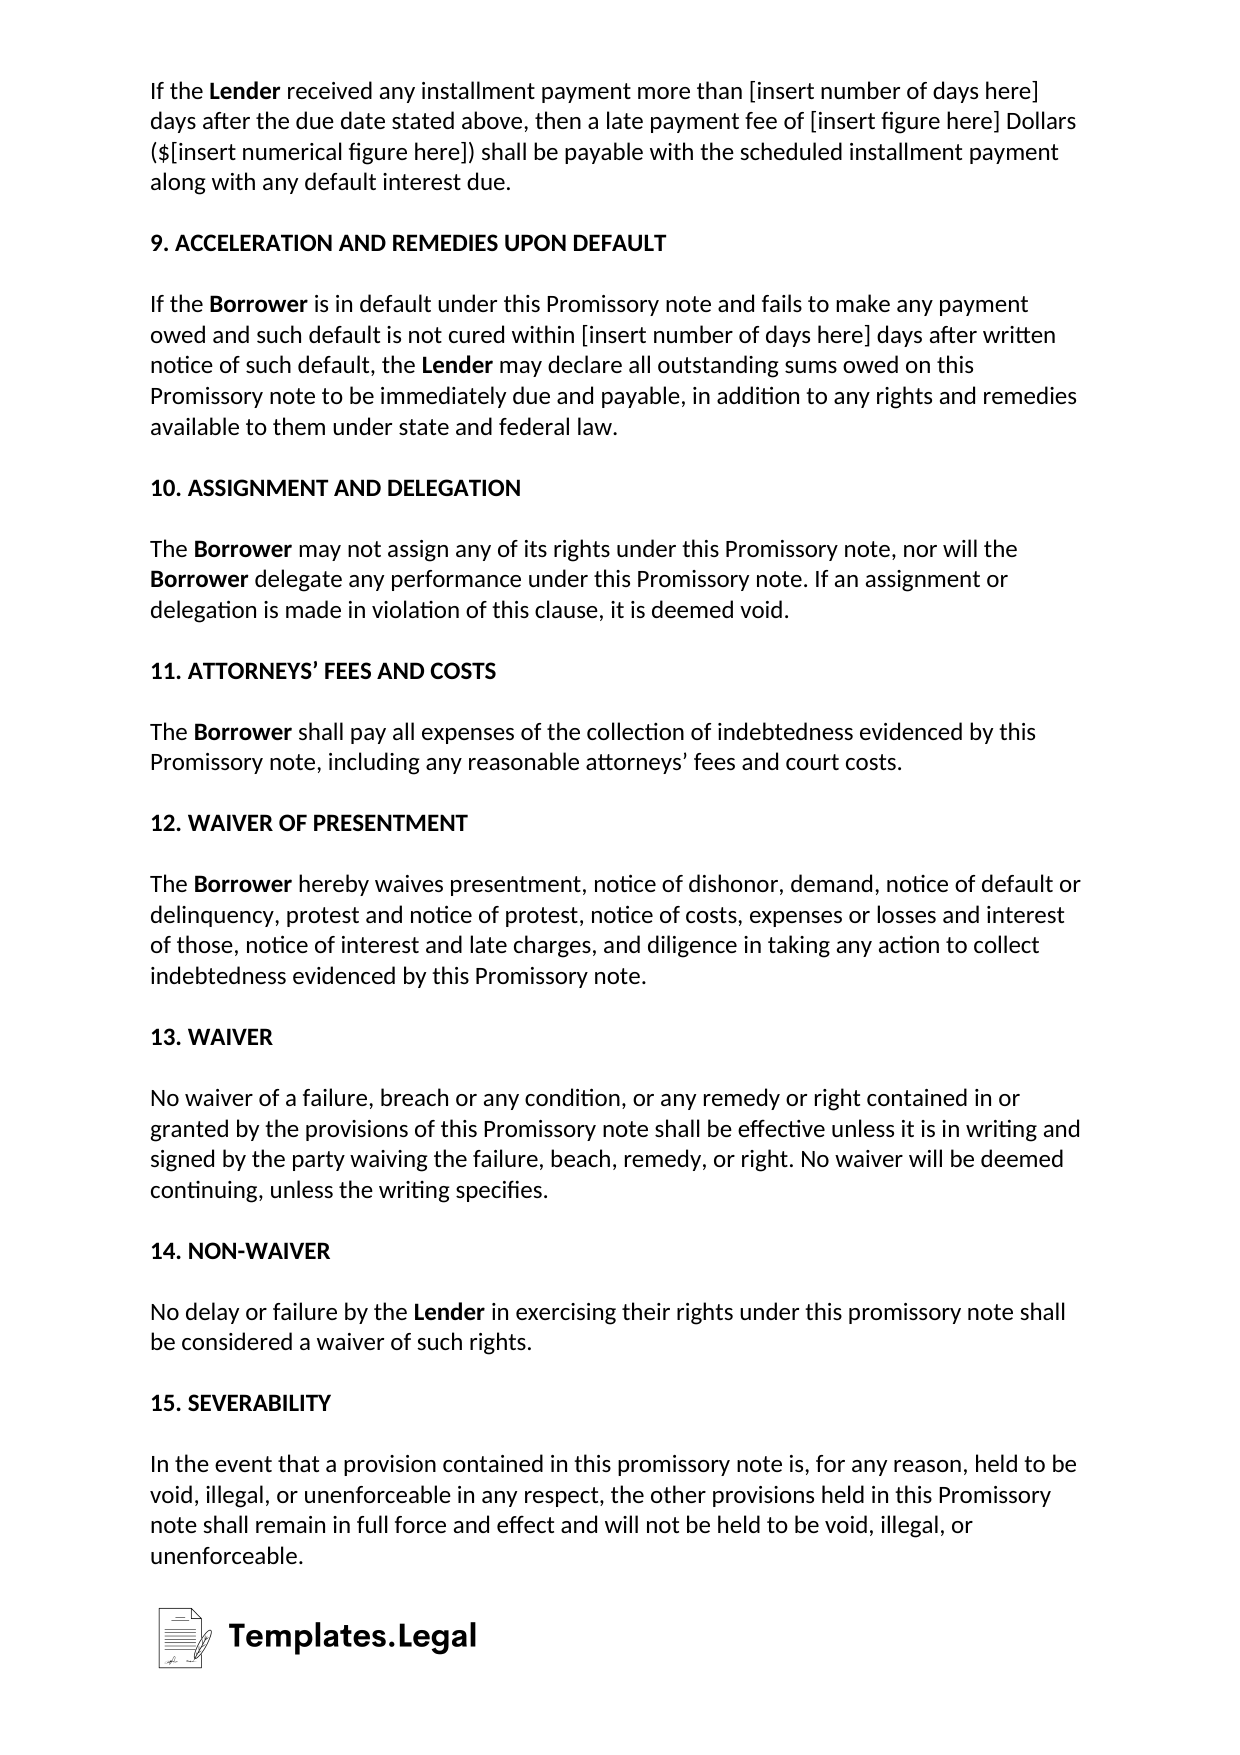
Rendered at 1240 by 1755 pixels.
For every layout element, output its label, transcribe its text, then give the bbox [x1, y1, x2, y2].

text If the Borrower is in default under this Promissory note and fails to make any payment owed and such default is not cured within [insert number of days here] days after written notice of such default, the Lender may declare all outstanding sums owed on this Promissory note to be immediately due and payable, in addition to any rights and remedies available to them under state and federal law. [150, 289, 1089, 441]
text 14. NON-WAIVER [150, 1204, 1089, 1265]
text 15. SEVERABILITY [150, 1387, 1089, 1418]
text No delay or failure by the Lender in exercising their rights under this promissory note shall be considered a waiver of such rights. [150, 1296, 1089, 1357]
text In the event that a provision contained in this promissory note is, for any reason, held to be void, illegal, or unenforceable in any respect, the other provisions held in this Promissory note shall remain in full force and effect and will not be held to be void, illegal, or unenforceable. [150, 1448, 1089, 1571]
text 9. ACCELERATION AND REMEDIES UPON DEFAULT [150, 228, 1089, 258]
text No waiver of a failure, breach or any condition, or any remedy or right contained in or granted by the provisions of this Promissory note shall be effective unless it is in writing and signed by the party waiving the failure, beach, remedy, or right. No waiver will be deemed continuing, unless the writing specifies. [150, 1082, 1089, 1204]
text 13. WAIVER [150, 1021, 1089, 1052]
text 12. WAIVER OF PRESENTMENT [150, 807, 1089, 838]
text The Borrower may not assign any of its rights under this Promissory note, nor will the Borrower delegate any performance under this Promissory note. If an assignment or delegation is made in violation of this clause, it is deemed void. [150, 533, 1089, 624]
text 10. ASSIGNMENT AND DELEGATION [150, 472, 1089, 502]
text 11. ATTORNEYS’ FEES AND COSTS [150, 655, 1089, 685]
text The Borrower shall pay all expenses of the collection of indebtedness evidenced by this Promissory note, including any reasonable attorneys’ fees and court costs. [150, 716, 1089, 777]
text The Borrower hereby waives presentment, notice of dishonor, demand, notice of default or delinquency, protest and notice of protest, notice of costs, expenses or losses and interest of those, notice of interest and late charges, and diligence in taking any action to collect indebtedness evidenced by this Promissory note. [150, 868, 1089, 991]
text If the Lender received any installment payment more than [insert number of days here] days after the due date stated above, then a late payment fee of [insert figure here] Dollars ($[insert numerical figure here]) shall be payable with the scheduled installment payment along with any default interest due. [150, 75, 1089, 197]
